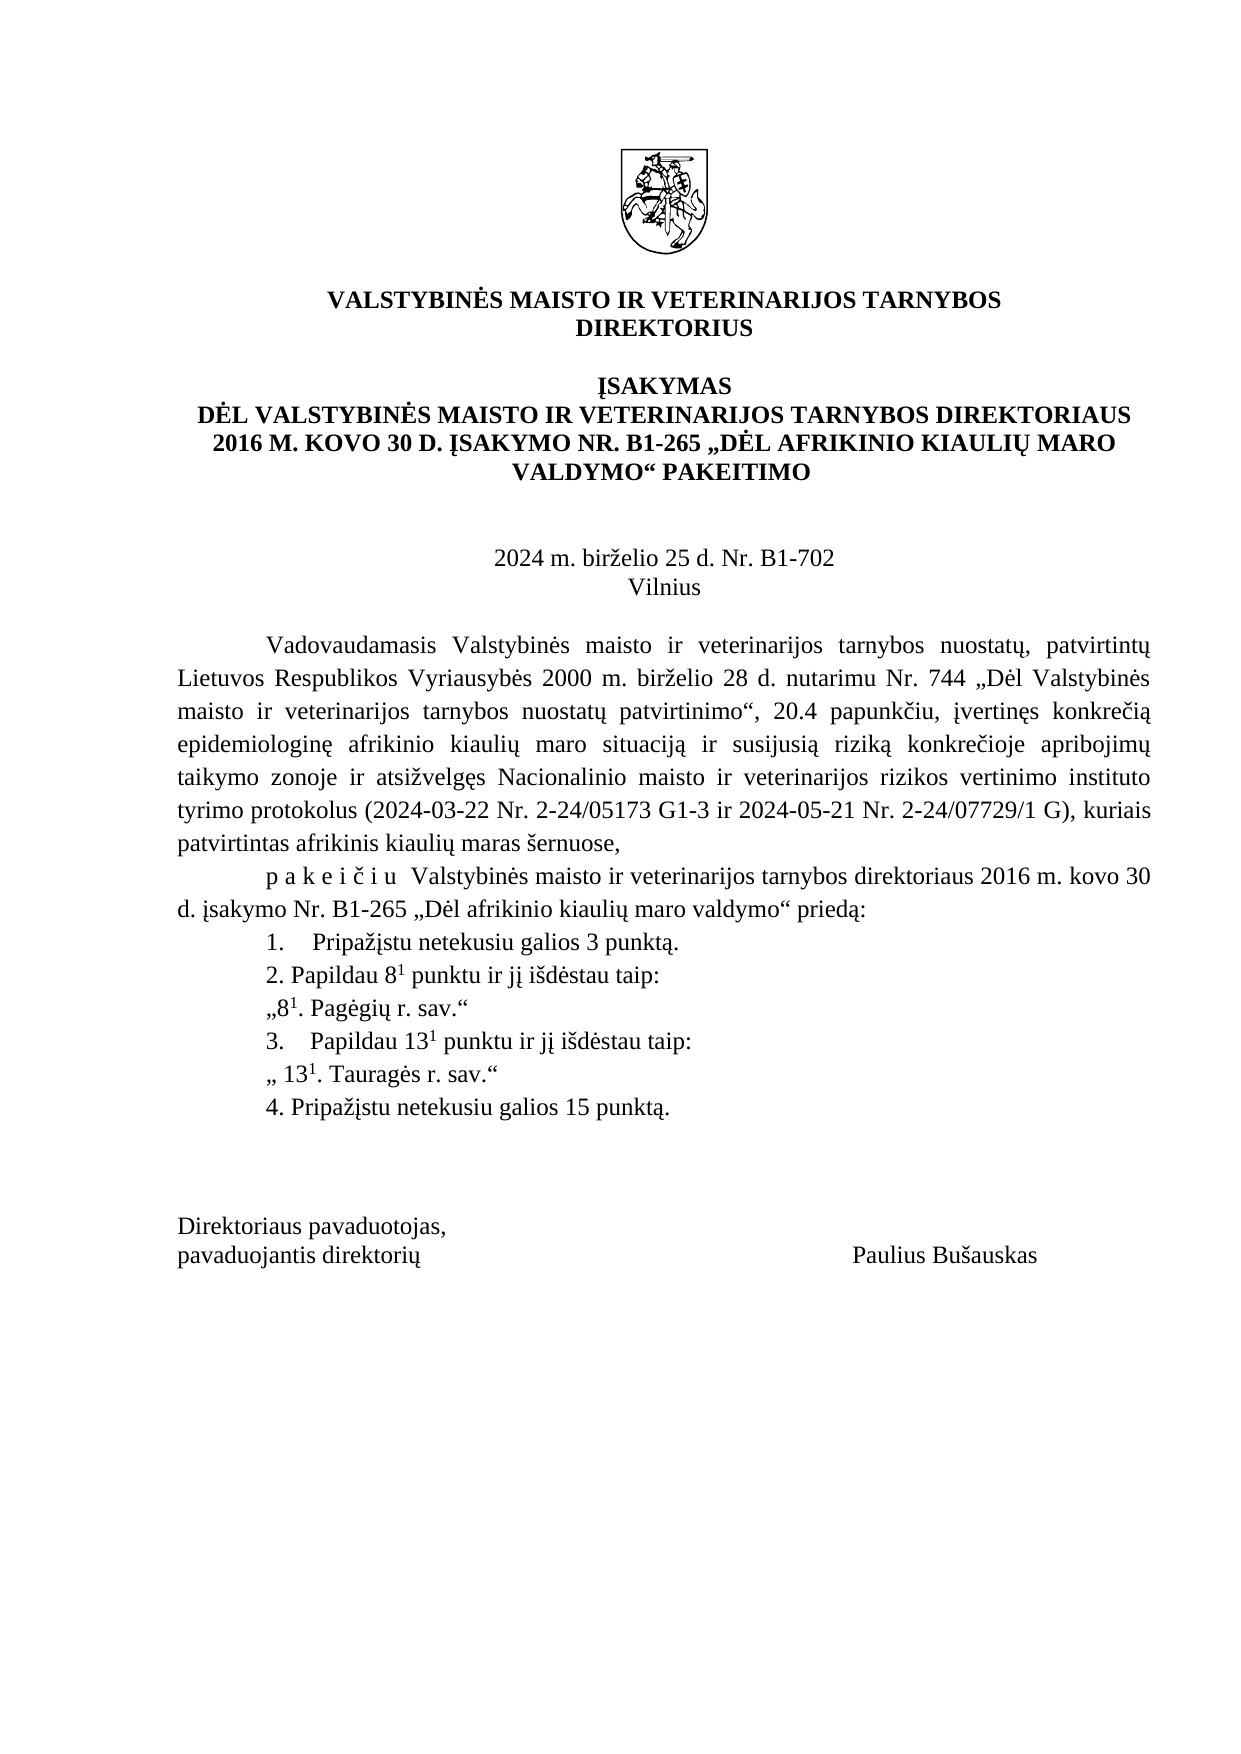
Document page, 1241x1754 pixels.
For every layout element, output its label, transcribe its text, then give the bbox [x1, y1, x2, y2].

text Vadovaudamasis Valstybinės maisto ir veterinarijos tarnybos nuostatų, patvirtintų Lietuvos Respublikos Vyriausybės 2000 m. birželio 28 d. nutarimu Nr. 744 „Dėl Valstybinės maisto ir veterinarijos tarnybos nuostatų patvirtinimo“, 20.4 papunkčiu, įvertinęs konkrečią epidemiologinę afrikinio kiaulių maro situaciją ir susijusią riziką konkrečioje apribojimų taikymo zonoje ir atsižvelgęs Nacionalinio maisto ir veterinarijos rizikos vertinimo instituto tyrimo protokolus (2024-03-22 Nr. 2-24/05173 G1-3 ir 2024-05-21 Nr. 2-24/07729/1 G), kuriais patvirtintas afrikinis kiaulių maras šernuose, [177, 630, 1152, 857]
text DIREKTORIUS [177, 313, 1152, 342]
text „81. Pagėgių r. sav.“ [266, 993, 1152, 1022]
text ĮSAKYMAS [177, 371, 1152, 400]
text „ 131. Tauragės r. sav.“ [266, 1059, 1152, 1088]
text pavaduojantis direktorių Paulius Bušauskas [177, 1240, 1152, 1269]
text Vilnius [177, 572, 1152, 601]
text p a k e i č i u Valstybinės maisto ir veterinarijos tarnybos direktoriaus 2016 m. kovo 30 d. įsakymo Nr. B1-265 „Dėl afrikinio kiaulių maro valdymo“ priedą: [177, 861, 1152, 923]
text 3. Papildau 131 punktu ir jį išdėstau taip: [266, 1026, 1152, 1055]
text Direktoriaus pavaduotojas, [177, 1211, 1152, 1240]
text 4. Pripažįstu netekusiu galios 15 punktą. [266, 1092, 1152, 1121]
text VALSTYBINĖS MAISTO IR VETERINARIJOS TARNYBOS [177, 285, 1152, 313]
text DĖL VALSTYBINĖS MAISTO IR VETERINARIJOS TARNYBOS DIREKTORIAUS 2016 M. KOVO 30 D. ĮSAKYMO NR. B1-265 „DĖL AFRIKINIO KIAULIŲ MARO VALDYMO“ PAKEITIMO [177, 400, 1152, 486]
text 2024 m. birželio 25 d. Nr. B1-702 [177, 543, 1152, 572]
text 1. Pripažįstu netekusiu galios 3 punktą. [266, 927, 1152, 956]
text 2. Papildau 81 punktu ir jį išdėstau taip: [266, 960, 1152, 989]
